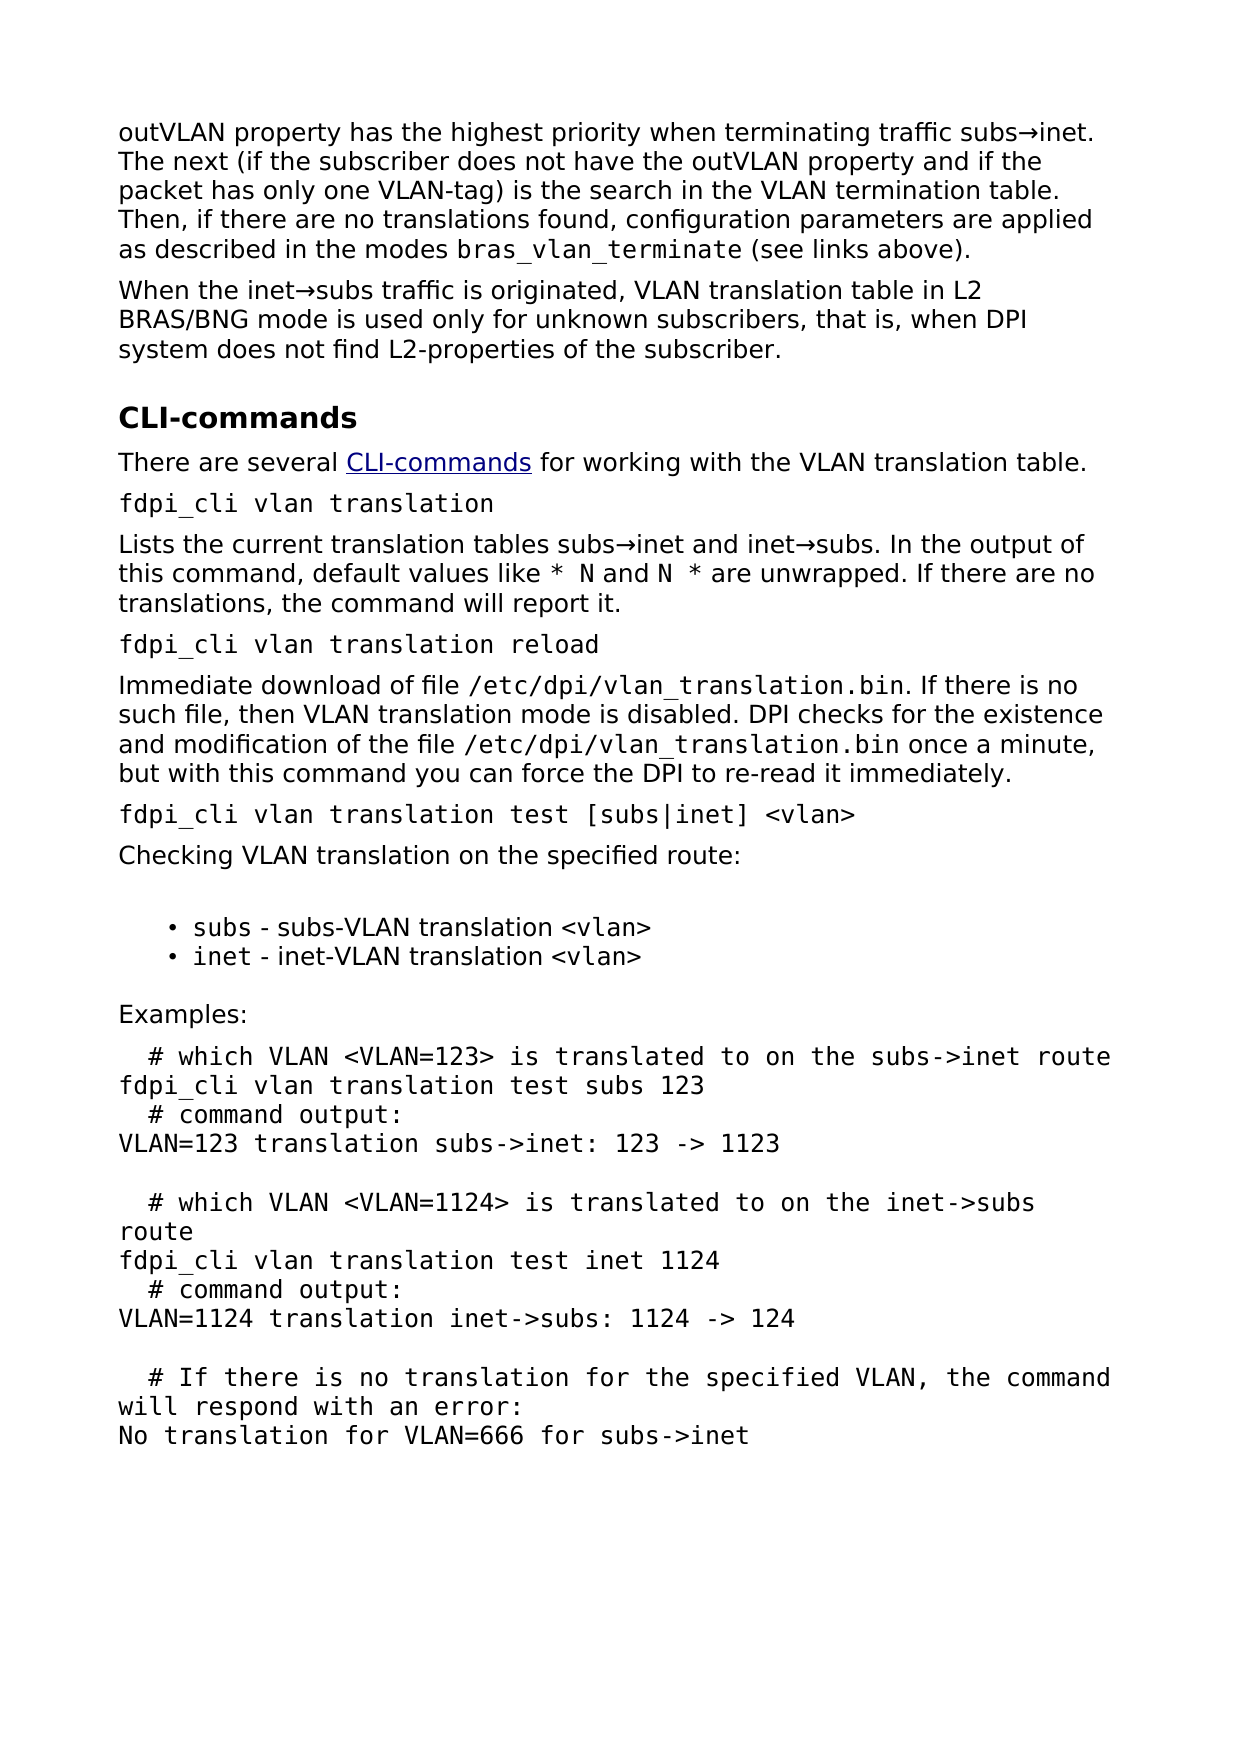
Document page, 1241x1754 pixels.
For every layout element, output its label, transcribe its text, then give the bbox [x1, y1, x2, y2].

text When the inet→subs traffic is originated, VLAN translation table in L2 BRAS/BNG mode is used only for unknown subscribers, that is, when DPI system does not find L2-properties of the subscriber. [118, 276, 1122, 364]
text fdpi_cli vlan translation [118, 489, 1122, 519]
text Lists the current translation tables subs→inet and inet→subs. In the output of this command, default values like * N and N * are unwrapped. If there are no translations, the command will report it. [118, 531, 1122, 618]
text fdpi_cli vlan translation test [subs|inet] <vlan> [118, 801, 1122, 830]
text fdpi_cli vlan translation reload [118, 631, 1122, 660]
list subs - subs-VLAN translation <vlan> [177, 913, 1122, 942]
text outVLAN property has the highest priority when terminating traffic subs→inet. The next (if the subscriber does not have the outVLAN property and if the packet has only one VLAN-tag) is the search in the VLAN termination table. Then, if there are no translations found, configuration parameters are applied as described in the modes bras_vlan_terminate (see links above). [118, 118, 1122, 264]
text Checking VLAN translation on the specified route: [118, 842, 1122, 871]
text Examples: [118, 1001, 1122, 1030]
list inet - inet-VLAN translation <vlan> [177, 942, 1122, 971]
subtitle CLI-commands [118, 401, 1122, 435]
text Immediate download of file /etc/dpi/vlan_translation.bin. If there is no such file, then VLAN translation mode is disabled. DPI checks for the existence and modification of the file /etc/dpi/vlan_translation.bin once a minute, but with this command you can force the DPI to re-read it immediately. [118, 671, 1122, 788]
text There are several CLI-commands for working with the VLAN translation table. [118, 448, 1122, 477]
text # which VLAN <VLAN=123> is translated to on the subs->inet route fdpi_cli vlan translation test subs 123 # command output: VLAN=123 translation subs->inet: 123 -> 1123 # which VLAN <VLAN=1124> is translated to on the inet->subs route fdpi_cli vlan translation test inet 1124 # command output: VLAN=1124 translation inet->subs: 1124 -> 124 # If there is no translation for the specified VLAN, the command will respond with an error: No translation for VLAN=666 for subs->inet [118, 1042, 1122, 1480]
